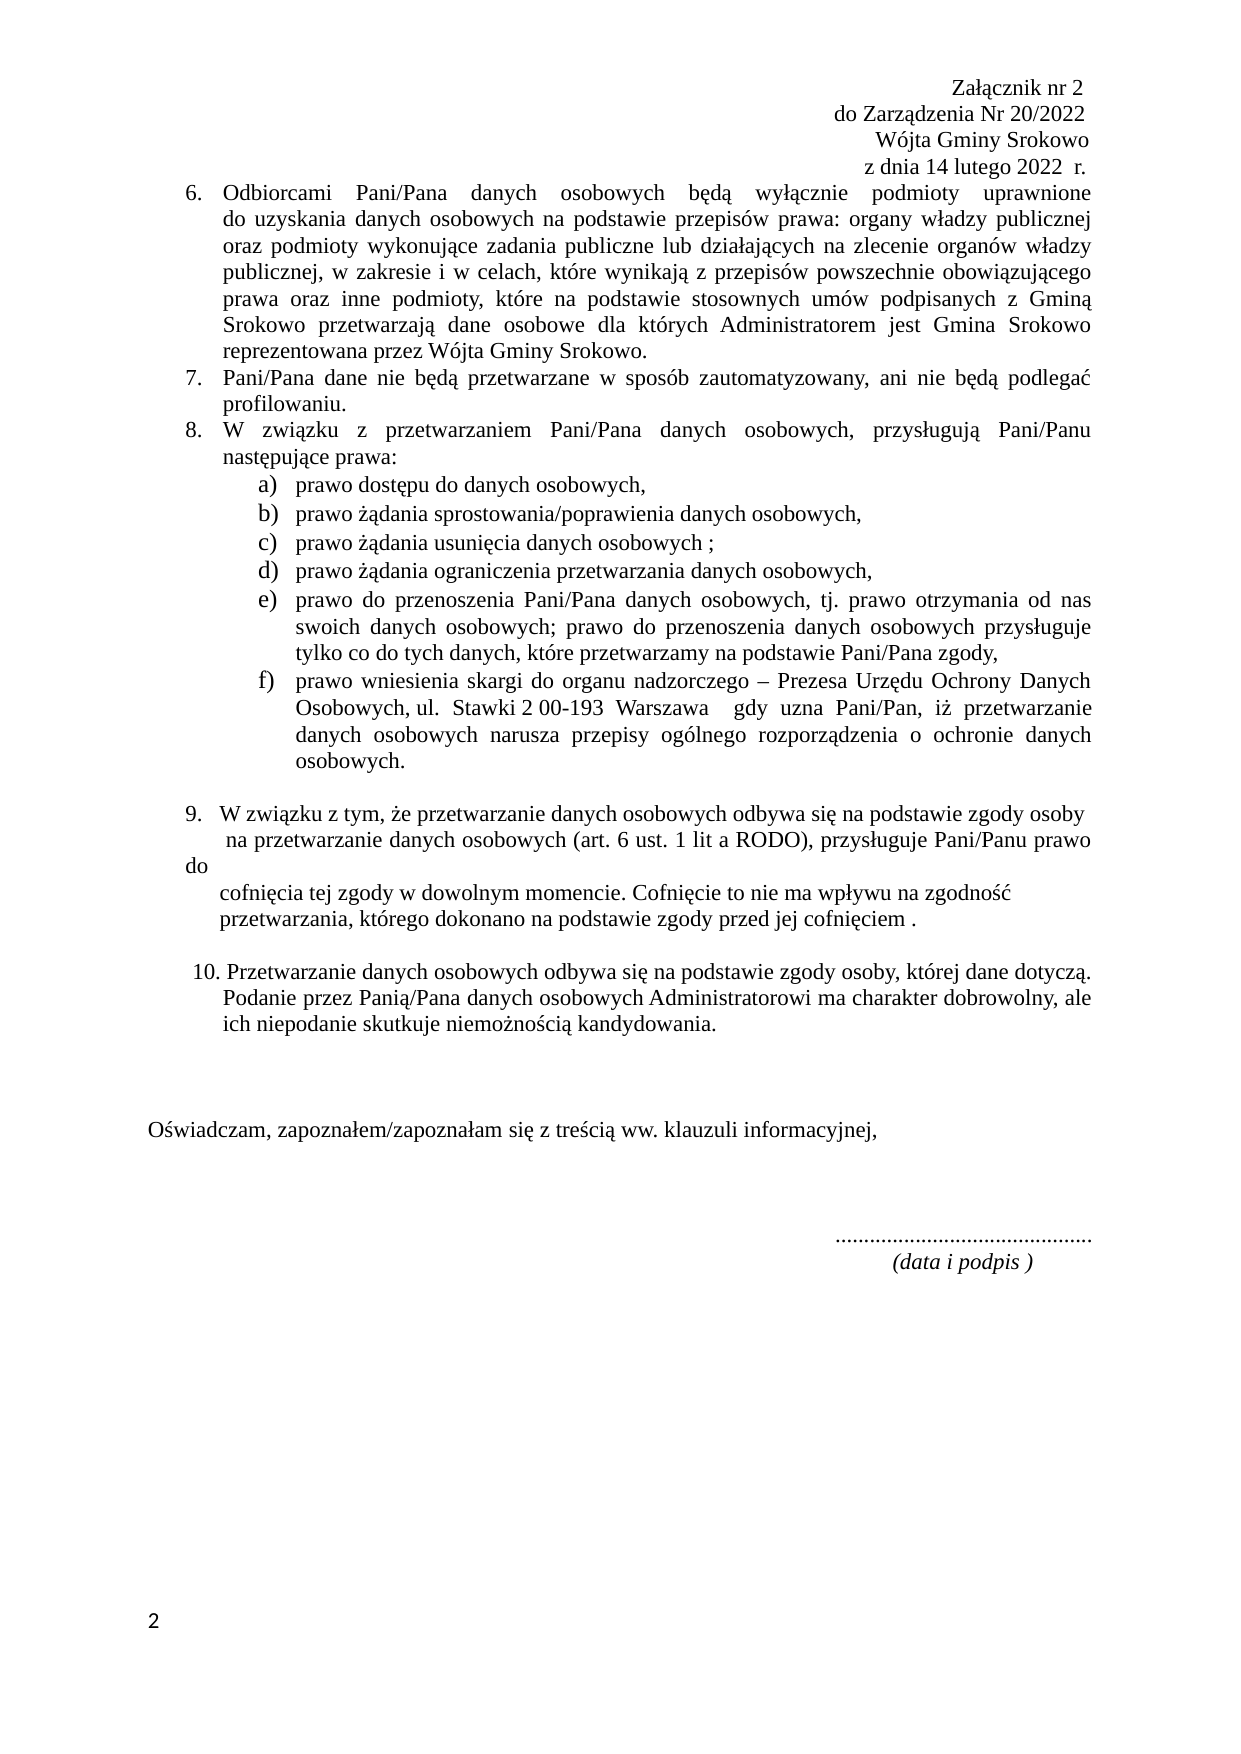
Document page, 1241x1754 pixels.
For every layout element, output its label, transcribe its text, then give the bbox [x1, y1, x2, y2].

text ............................................. [148, 1221, 1093, 1248]
list prawo żądania ograniczenia przetwarzania danych osobowych, [258, 555, 1093, 584]
list Odbiorcami Pani/Pana danych osobowych będą wyłącznie podmioty uprawnione do uzyskania danych osobowych na podstawie przepisów prawa: organy władzy publicznej oraz podmioty wykonujące zadania publiczne lub działających na zlecenie organów władzy publicznej, w zakresie i w celach, które wynikają z przepisów powszechnie obowiązującego prawa oraz inne podmioty, które na podstawie stosownych umów podpisanych z Gminą Srokowo przetwarzają dane osobowe dla których Administratorem jest Gmina Srokowo reprezentowana przez Wójta Gminy Srokowo. [185, 179, 1093, 364]
text 10. Przetwarzanie danych osobowych odbywa się na podstawie zgody osoby, której dane dotyczą. Podanie przez Panią/Pana danych osobowych Administratorowi ma charakter dobrowolny, ale ich niepodanie skutkuje niemożnością kandydowania. [192, 958, 1093, 1037]
text przetwarzania, którego dokonano na podstawie zgody przed jej cofnięciem . [185, 905, 1093, 931]
text na przetwarzanie danych osobowych (art. 6 ust. 1 lit a RODO), przysługuje Pani/Panu prawo do [185, 826, 1093, 879]
list prawo wniesienia skargi do organu nadzorczego – Prezesa Urzędu Ochrony Danych Osobowych, ul. Stawki 2 00-193 Warszawa gdy uzna Pani/Pan, iż przetwarzanie danych osobowych narusza przepisy ogólnego rozporządzenia o ochronie danych osobowych. [258, 666, 1093, 773]
list prawo dostępu do danych osobowych, [258, 469, 1093, 498]
list prawo żądania usunięcia danych osobowych ; [258, 527, 1093, 555]
list prawo żądania sprostowania/poprawienia danych osobowych, [258, 498, 1093, 527]
list Pani/Pana dane nie będą przetwarzane w sposób zautomatyzowany, ani nie będą podlegać profilowaniu. [185, 364, 1093, 416]
list W związku z przetwarzaniem Pani/Pana danych osobowych, przysługują Pani/Panu następujące prawa: [185, 416, 1093, 469]
text cofnięcia tej zgody w dowolnym momencie. Cofnięcie to nie ma wpływu na zgodność [185, 879, 1093, 905]
text 9. W związku z tym, że przetwarzanie danych osobowych odbywa się na podstawie zgody osoby [185, 800, 1093, 826]
text Oświadczam, zapoznałem/zapoznałam się z treścią ww. klauzuli informacyjnej, [148, 1116, 1093, 1142]
text (data i podpis ) [148, 1248, 1093, 1274]
list prawo do przenoszenia Pani/Pana danych osobowych, tj. prawo otrzymania od nas swoich danych osobowych; prawo do przenoszenia danych osobowych przysługuje tylko co do tych danych, które przetwarzamy na podstawie Pani/Pana zgody, [258, 584, 1093, 666]
